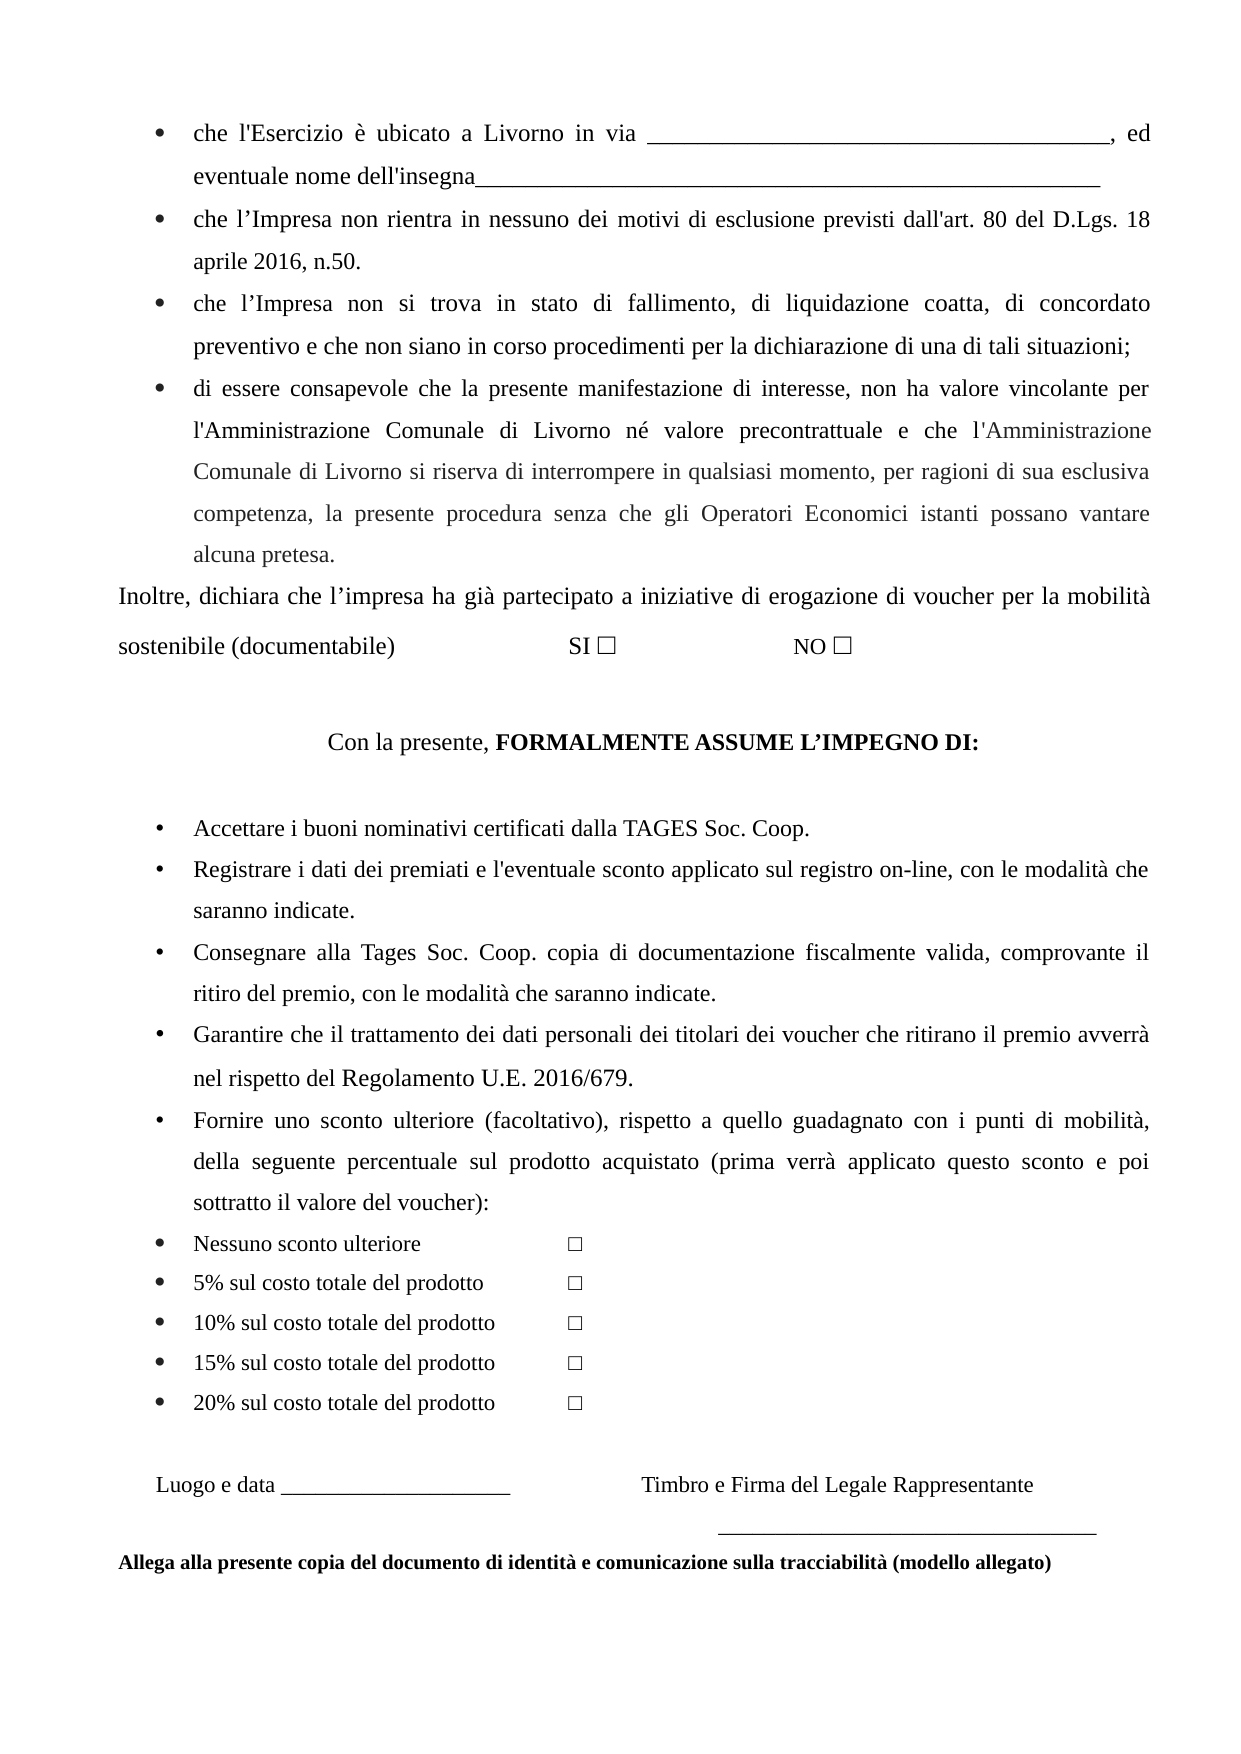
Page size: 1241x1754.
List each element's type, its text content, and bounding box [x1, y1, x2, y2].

text Inoltre, dichiara che l’impresa ha già partecipato a iniziative di erogazione di voucher per la mobilità sostenibile (documentabile) SI □ NO □ [118, 581, 1152, 660]
text _________________________________ [156, 1511, 1152, 1537]
list che l’Impresa non rientra in nessuno dei motivi di esclusione previsti dall'art. 80 del D.Lgs. 18 aprile 2016, n.50. [156, 204, 1152, 274]
list di essere consapevole che la presente manifestazione di interesse, non ha valore vincolante per l'Amministrazione Comunale di Livorno né valore precontrattuale e che l'Amministrazione Comunale di Livorno si riserva di interrompere in qualsiasi momento, per ragioni di sua esclusiva competenza, la presente procedura senza che gli Operatori Economici istanti possano vantare alcuna pretesa. [156, 374, 1152, 567]
list che l’Impresa non si trova in stato di fallimento, di liquidazione coatta, di concordato preventivo e che non siano in corso procedimenti per la dichiarazione di una di tali situazioni; [156, 288, 1152, 360]
list Nessuno sconto ulteriore □ [156, 1230, 1152, 1256]
list Accettare i buoni nominativi certificati dalla TAGES Soc. Coop. [156, 814, 1152, 841]
list Garantire che il trattamento dei dati personali dei titolari dei voucher che ritirano il premio avverrà nel rispetto del Regolamento U.E. 2016/679. [156, 1020, 1152, 1091]
list 15% sul costo totale del prodotto □ [156, 1349, 1152, 1375]
list che l'Esercizio è ubicato a Livorno in via _____________________________________, ed eventuale nome dell'insegna__________________________________________________ [156, 118, 1152, 190]
list 5% sul costo totale del prodotto □ [156, 1269, 1152, 1296]
list 20% sul costo totale del prodotto □ [156, 1388, 1152, 1415]
list Registrare i dati dei premiati e l'eventuale sconto applicato sul registro on-line, con le modalità che saranno indicate. [156, 855, 1152, 924]
text Con la presente, FORMALMENTE ASSUME L’IMPEGNO DI: [156, 727, 1152, 756]
text Allega alla presente copia del documento di identità e comunicazione sulla tracciabilità (modello allegato) [118, 1550, 1152, 1574]
list 10% sul costo totale del prodotto □ [156, 1309, 1152, 1336]
list Fornire uno sconto ulteriore (facoltativo), rispetto a quello guadagnato con i punti di mobilità, della seguente percentuale sul prodotto acquistato (prima verrà applicato questo sconto e poi sottratto il valore del voucher): [156, 1106, 1152, 1216]
list Consegnare alla Tages Soc. Coop. copia di documentazione fiscalmente valida, comprovante il ritiro del premio, con le modalità che saranno indicate. [156, 938, 1152, 1007]
text Luogo e data ____________________ Timbro e Firma del Legale Rappresentante [156, 1471, 1152, 1498]
